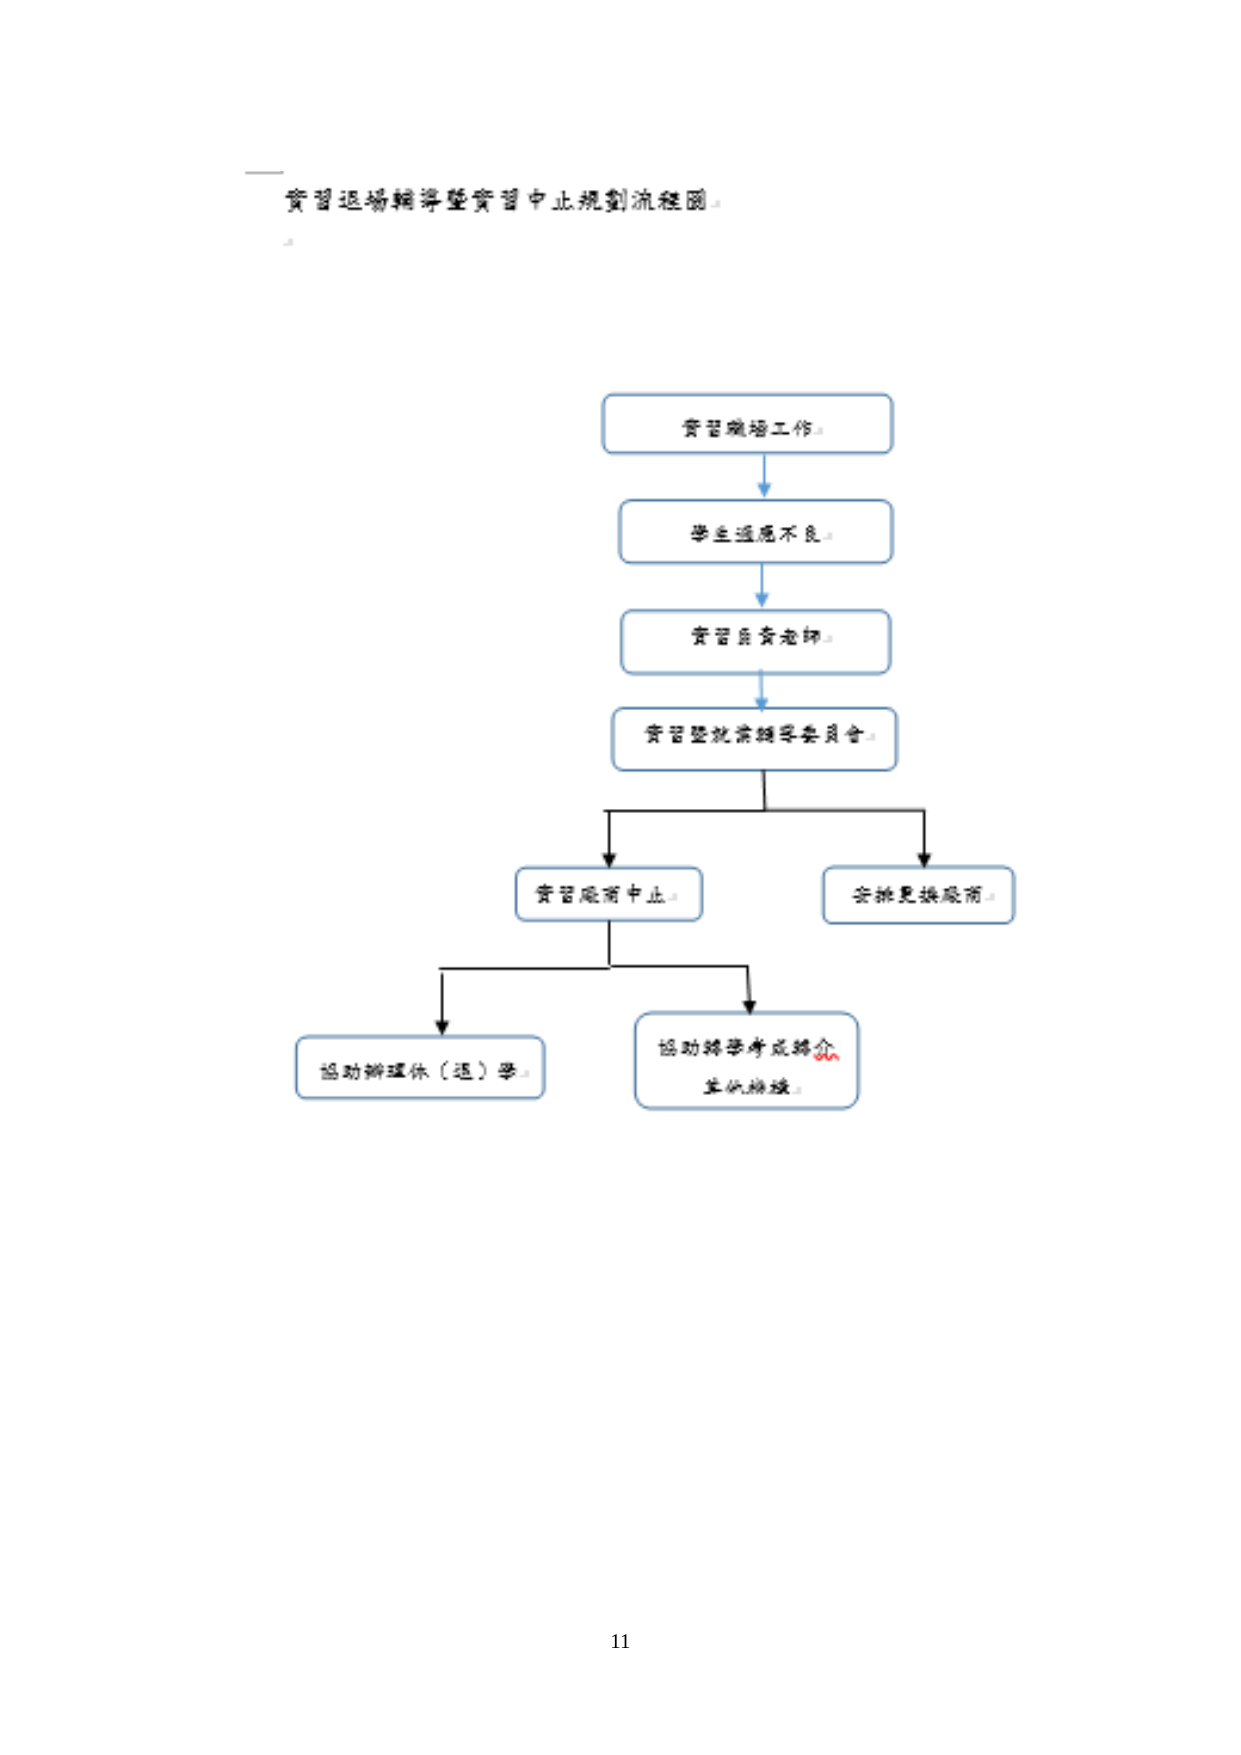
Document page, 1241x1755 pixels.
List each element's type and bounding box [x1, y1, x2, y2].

picture [160, 171, 1055, 1145]
